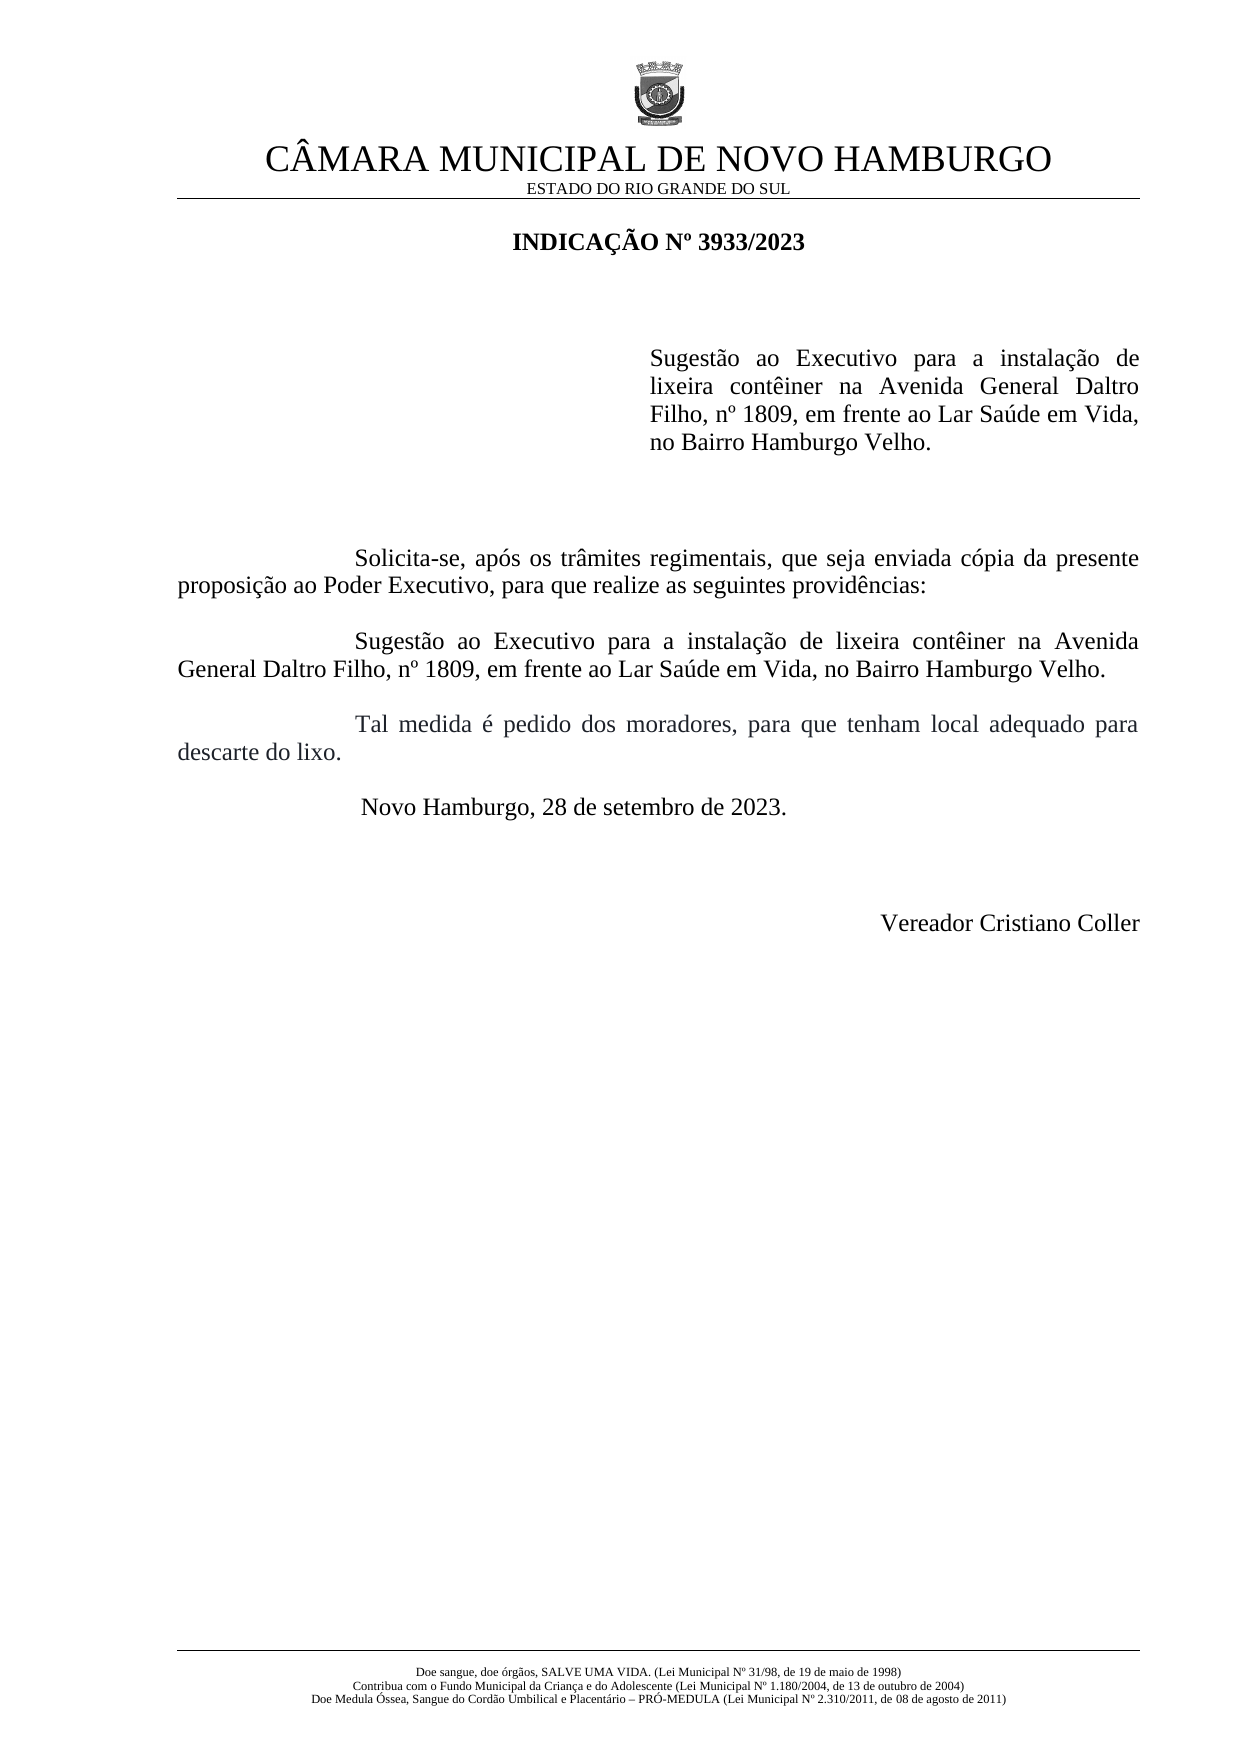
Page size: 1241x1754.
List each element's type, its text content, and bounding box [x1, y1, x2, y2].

text Sugestão ao Executivo para a instalação de lixeira contêiner na Avenida General Daltro Filho, nº 1809, em frente ao Lar Saúde em Vida, no Bairro Hamburgo Velho. [649, 344, 1140, 455]
text Tal medida é pedido dos moradores, para que tenham local adequado para descarte do lixo. [177, 710, 1140, 766]
text Solicita-se, após os trâmites regimentais, que seja enviada cópia da presente proposição ao Poder Executivo, para que realize as seguintes providências: [177, 544, 1140, 599]
text Vereador Cristiano Coller [177, 909, 1140, 937]
text Novo Hamburgo, 28 de setembro de 2023. [177, 793, 1140, 821]
text Sugestão ao Executivo para a instalação de lixeira contêiner na Avenida General Daltro Filho, nº 1809, em frente ao Lar Saúde em Vida, no Bairro Hamburgo Velho. [177, 627, 1140, 682]
text INDICAÇÃO Nº 3933/2023 [177, 228, 1140, 256]
